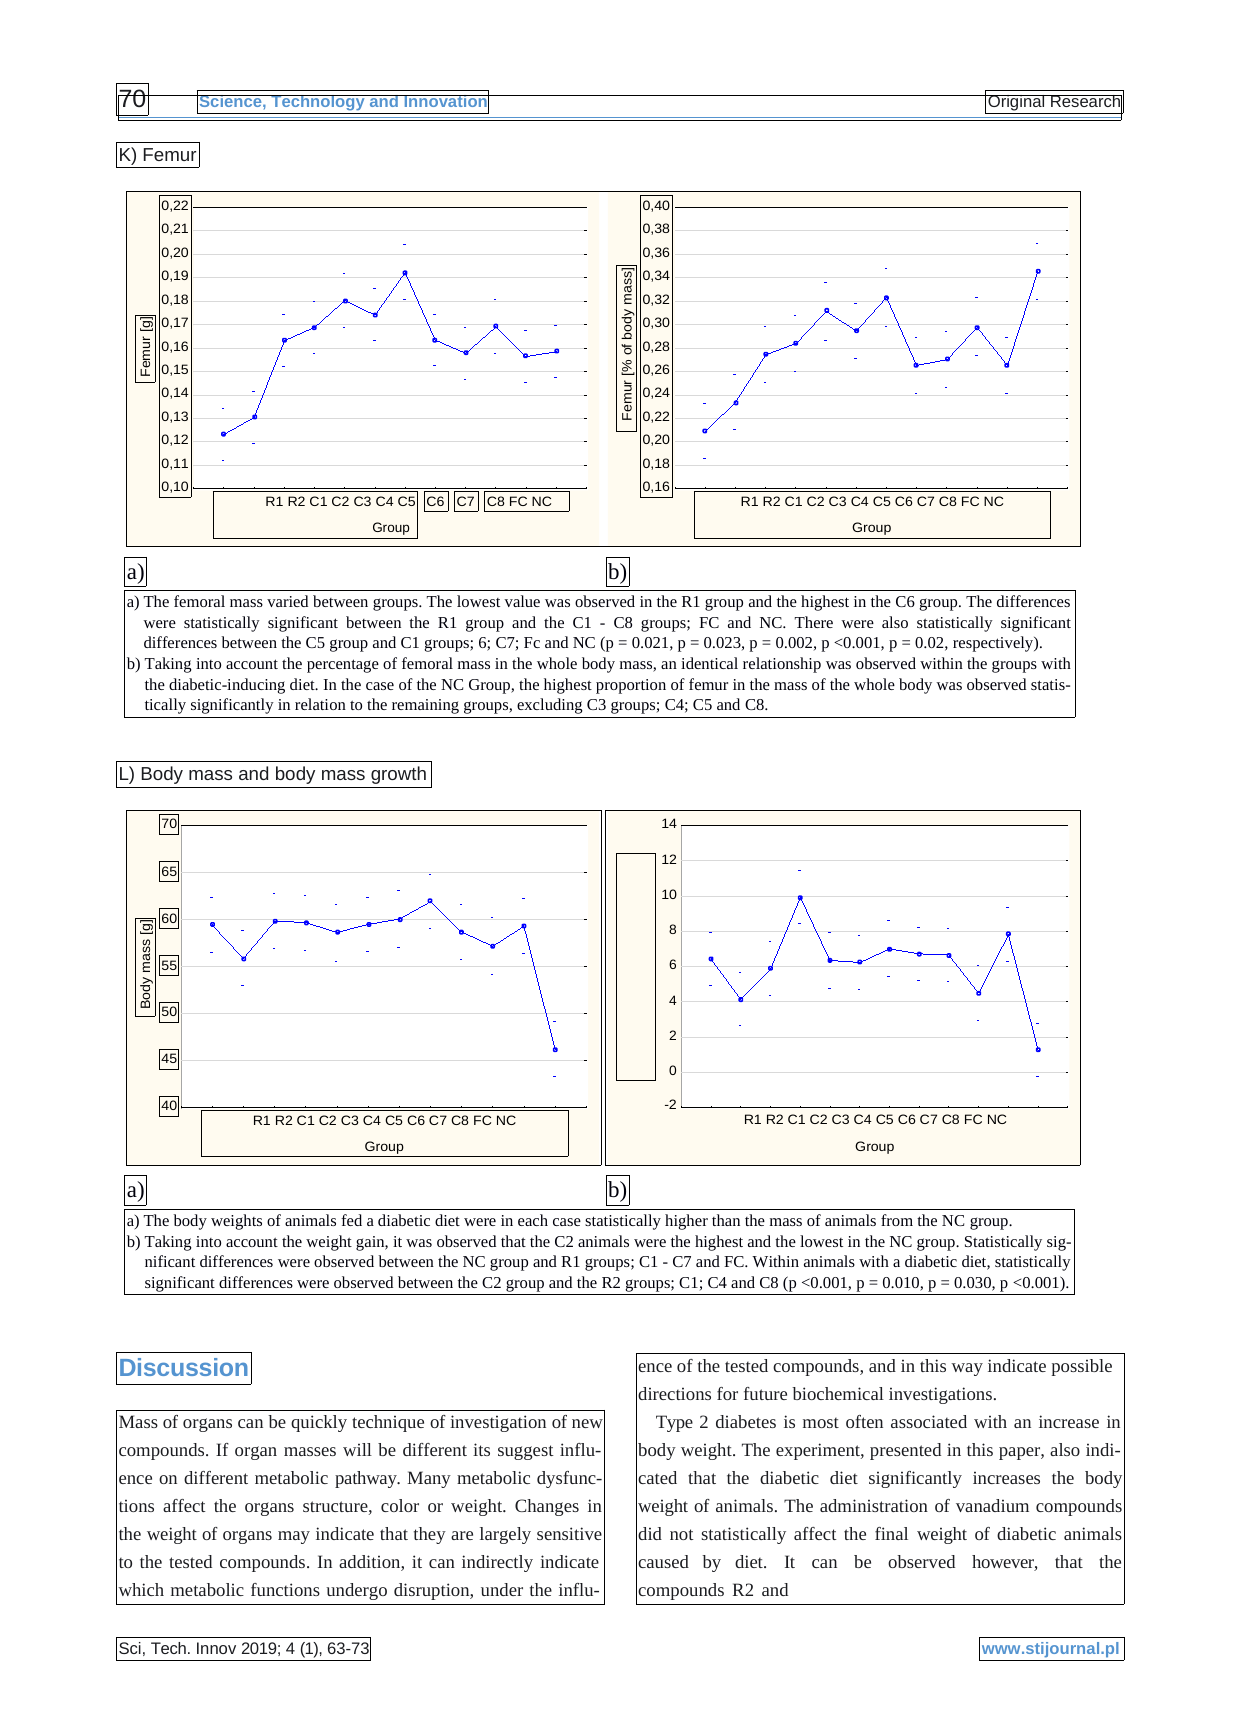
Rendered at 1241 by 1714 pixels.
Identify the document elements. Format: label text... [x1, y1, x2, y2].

text 0,22 [161, 198, 191, 213]
text www.stijournal.pl [982, 1638, 1124, 1658]
text 0,11 [161, 456, 191, 471]
list Taking into account the weight gain, it was observed that the C2 animals were the highest and the lowest in the NC group. Statistically sig- nificant differences were observed between the NC group and R1 groups; C1 - C7 and FC. Within animals with a diabetic diet, statistically significant differences were observed between the C2 group and the R2 groups; C1; C4 and C8 (p <0.001, p = 0.010, p = 0.030, p <0.001). [127, 1231, 1073, 1292]
text 0,36 [642, 244, 672, 260]
list The femoral mass varied between groups. The lowest value was observed in the R1 group and the highest in the C6 group. The differences were statistically significant between the R1 group and the C1 - C8 groups; FC and NC. There were also statistically significant differences between the C5 group and C1 groups; 6; C7; Fc and NC (p = 0.021, p = 0.023, p = 0.002, p <0.001, p = 0.02, respectively). [127, 592, 1073, 652]
text Discussion [118, 1353, 251, 1382]
text Body mass growht after vanadium treatment [g] [618, 856, 655, 1080]
text 70 [161, 816, 178, 832]
text [1070, 922, 1080, 937]
text 0,19 [161, 268, 191, 283]
text Science, Technology and Innovation [199, 96, 488, 111]
text 65 [161, 863, 178, 879]
text 60 [161, 910, 178, 926]
text [1070, 852, 1080, 867]
text [1070, 992, 1080, 1008]
text 70 [135, 96, 143, 105]
text 0,32 [642, 291, 672, 307]
text 0,28 [642, 338, 672, 354]
text Body mass [g] [137, 920, 155, 1009]
text 12 [661, 852, 681, 867]
text which metabolic functions undergo disruption, under the influ- [118, 1579, 604, 1601]
text 0,20 [642, 432, 672, 448]
text 40 [161, 1098, 178, 1114]
text 0,21 [161, 221, 191, 237]
text 0,34 [642, 268, 672, 283]
text 0,10 [161, 479, 191, 494]
text Group [736, 520, 1007, 536]
text 0,18 [161, 291, 191, 307]
text 45 [161, 1051, 178, 1067]
text 0,30 [642, 315, 672, 330]
text -2 [664, 1098, 1080, 1112]
text a) [127, 1176, 146, 1203]
text C6 [426, 493, 447, 509]
text 0 [669, 1063, 681, 1078]
text K) Femur [118, 143, 199, 165]
text [1070, 1027, 1080, 1043]
text 0,20 [161, 244, 191, 260]
text 10 [661, 887, 681, 902]
text Group [249, 1139, 519, 1154]
text [1070, 957, 1080, 972]
text 0,40 [642, 198, 672, 213]
text Femur [% of body mass] [619, 267, 636, 421]
text 6 [669, 957, 681, 972]
text Group [214, 520, 410, 536]
text 8 [669, 922, 681, 937]
text Type 2 diabetes is most often associated with an increase in body weight. The experiment, presented in this paper, also indi- cated that the diabetic diet significantly increases the body weight of animals. The administration of vanadium compounds did not statistically affect the final weight of diabetic animals caused by diet. It can be observed however, that the compounds R2 and [638, 1411, 1122, 1601]
text b) [608, 1176, 629, 1203]
text 70 [118, 84, 148, 95]
text R1 R2 C1 C2 C3 C4 C5 C6 C7 C8 FC NC [738, 493, 1007, 509]
list The body weights of animals fed a diabetic diet were in each case statistically higher than the mass of animals from the NC group. [127, 1211, 1074, 1230]
text b) [608, 558, 629, 584]
text 0,24 [642, 385, 672, 401]
text R1 R2 C1 C2 C3 C4 C5 C6 C7 C8 FC NC [734, 1112, 1017, 1127]
text 0,13 [161, 409, 191, 424]
text 4 [669, 992, 681, 1008]
text [1070, 887, 1080, 902]
text 0,17 [161, 315, 191, 330]
text Sci, Tech. Innov 2019; 4 (1), 63-73 [118, 1638, 370, 1658]
text 0,16 [161, 338, 191, 354]
text 14 [661, 816, 1080, 832]
text Group [734, 1138, 1015, 1154]
text 70 [119, 96, 148, 113]
list Taking into account the percentage of femoral mass in the whole body mass, an identical relationship was observed within the groups with the diabetic-inducing diet. In the case of the NC Group, the highest proportion of femur in the mass of the whole body was observed statis- tically significantly in relation to the remaining groups, excluding C3 groups; C4; C5 and C8. [127, 654, 1072, 714]
text R1 R2 C1 C2 C3 C4 C5 C6 C7 C8 FC NC [250, 1112, 519, 1128]
text 55 [161, 957, 178, 973]
text C7 [456, 493, 478, 509]
text ence of the tested compounds, and in this way indicate possible directions for future biochemical investigations. [638, 1355, 1124, 1404]
text L) Body mass and body mass growth [118, 763, 431, 785]
text 0,14 [161, 385, 191, 401]
text Mass of organs can be quickly technique of investigation of new compounds. If organ masses will be different its suggest influ- ence on different metabolic pathway. Many metabolic dysfunc- tions affect the organs structure, color or weight. Changes in the weight of organs may indicate that they are largely sensitive to the tested compounds. In addition, it can indirectly indicate [118, 1411, 603, 1573]
text R1 R2 C1 C2 C3 C4 C5 [214, 493, 416, 509]
text 0,15 [161, 362, 191, 377]
text Femur [g] [137, 317, 155, 377]
text 0,26 [642, 362, 672, 377]
text 0,22 [642, 409, 672, 424]
text Original Research [988, 92, 1123, 111]
text 0,38 [642, 221, 672, 237]
text [1070, 1063, 1080, 1078]
text 2 [669, 1027, 681, 1043]
text C8 FC NC [487, 493, 569, 509]
text 50 [161, 1004, 178, 1020]
text 0,16 [642, 479, 672, 494]
text 0,18 [642, 456, 672, 471]
text 0,12 [161, 432, 191, 448]
text a) [127, 558, 146, 584]
